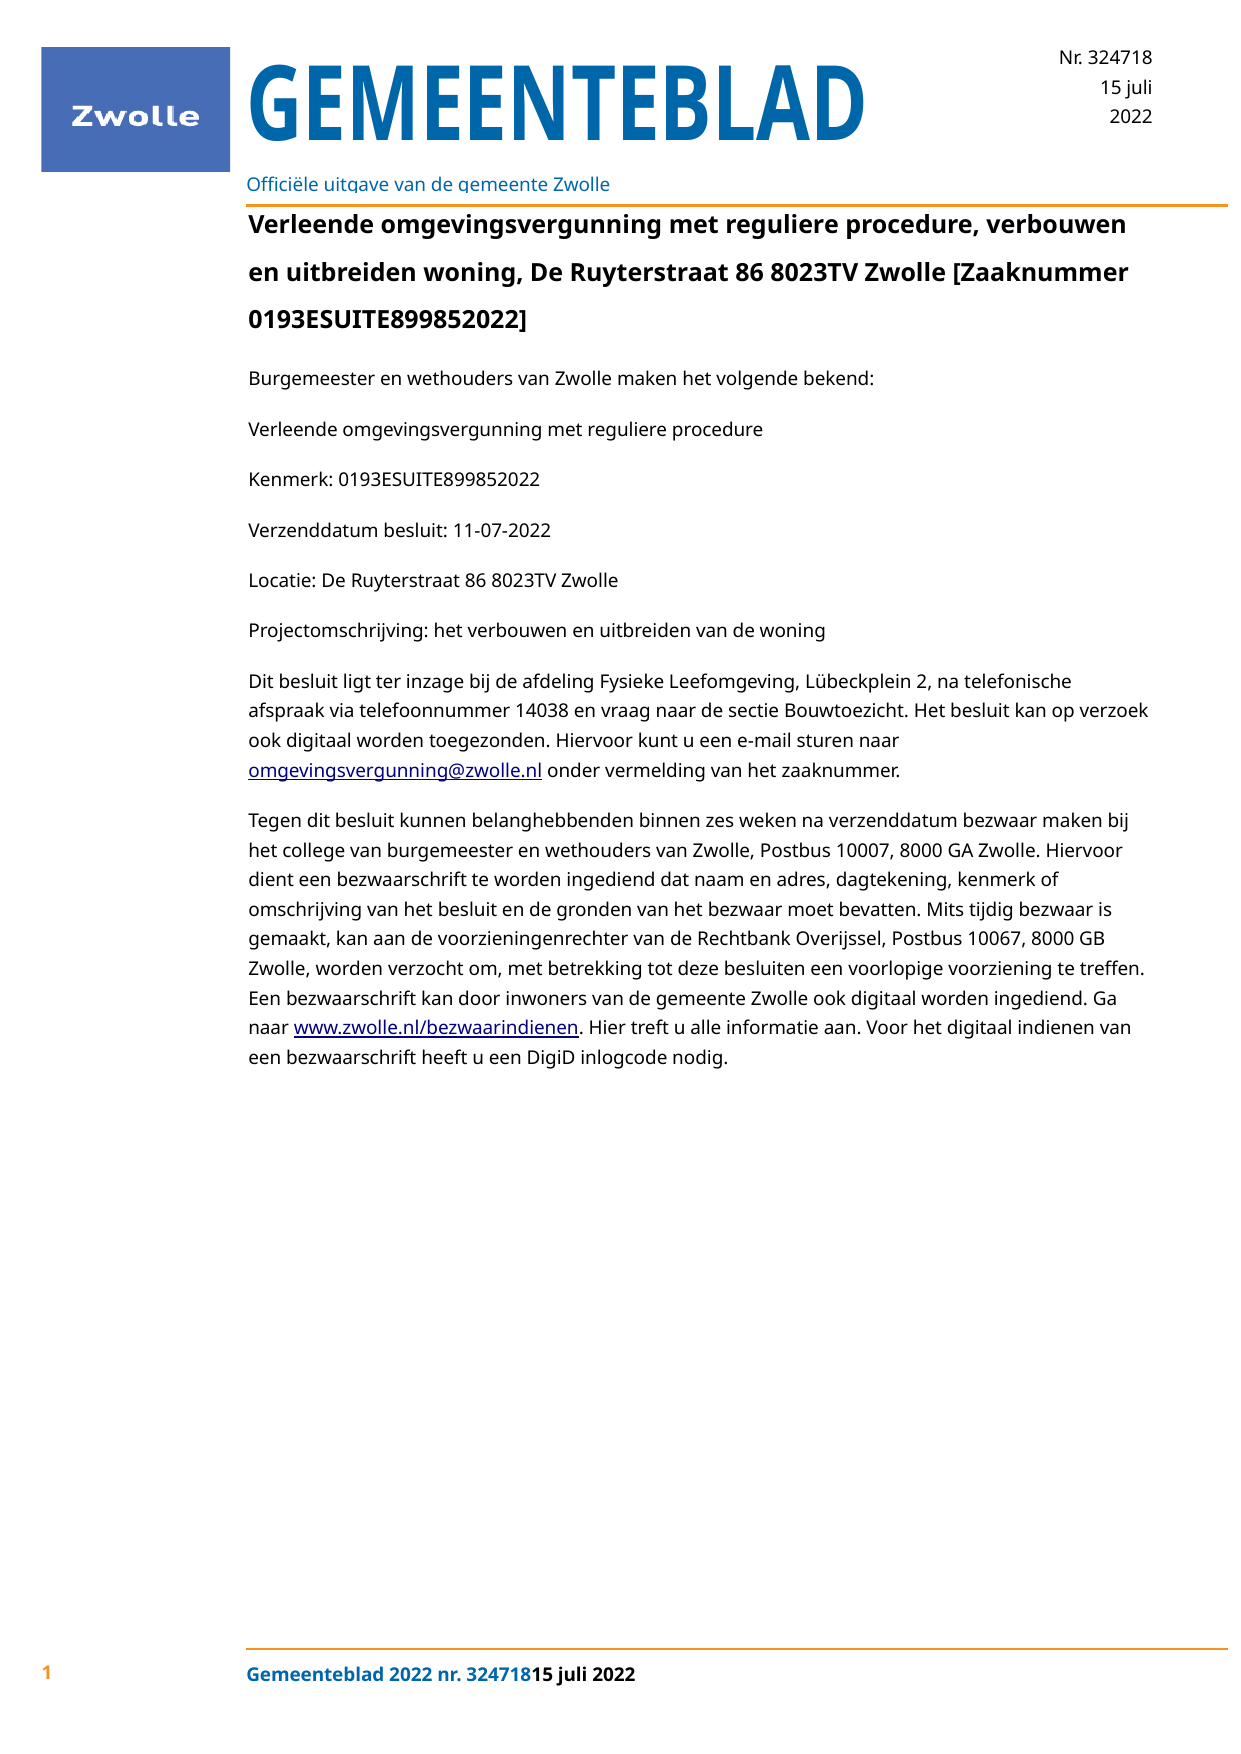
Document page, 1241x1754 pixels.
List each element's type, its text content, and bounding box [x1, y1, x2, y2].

text Verzenddatum besluit: 11-07-2022 [248, 517, 1152, 542]
picture [41, 47, 231, 172]
text Tegen dit besluit kunnen belanghebbenden binnen zes weken na verzenddatum bezwaar maken bij het college van burgemeester en wethouders van Zwolle, Postbus 10007, 8000 GA Zwolle. Hiervoor dient een bezwaarschrift te worden ingediend dat naam en adres, dagtekening, kenmerk of omschrijving van het besluit en de gronden van het bezwaar moet bevatten. Mits tijdig bezwaar is gemaakt, kan aan de voorzieningenrechter van de Rechtbank Overijssel, Postbus 10067, 8000 GB Zwolle, worden verzocht om, met betrekking tot deze besluiten een voorlopige voorziening te treffen. Een bezwaarschrift kan door inwoners van de gemeente Zwolle ook digitaal worden ingediend. Ga naar www.zwolle.nl/bezwaarindienen. Hier treft u alle informatie aan. Voor het digitaal indienen van een bezwaarschrift heeft u een DigiD inlogcode nodig. [248, 807, 1152, 1069]
text Dit besluit ligt ter inzage bij de afdeling Fysieke Leefomgeving, Lübeckplein 2, na telefonische afspraak via telefoonnummer 14038 en vraag naar de sectie Bouwtoezicht. Het besluit kan op verzoek ook digitaal worden toegezonden. Hiervoor kunt u een e-mail sturen naar omgevingsvergunning@zwolle.nl onder vermelding van het zaaknummer. [248, 668, 1152, 782]
text Verleende omgevingsvergunning met reguliere procedure, verbouwen en uitbreiden woning, De Ruyterstraat 86 8023TV Zwolle [Zaaknummer 0193ESUITE899852022] [248, 207, 1152, 336]
text Burgemeester en wethouders van Zwolle maken het volgende bekend: [248, 366, 1152, 391]
text Kenmerk: 0193ESUITE899852022 [248, 466, 1152, 492]
text Verleende omgevingsvergunning met reguliere procedure [248, 416, 1152, 442]
text Projectomschrijving: het verbouwen en uitbreiden van de woning [248, 618, 1152, 643]
text Locatie: De Ruyterstraat 86 8023TV Zwolle [248, 567, 1152, 593]
